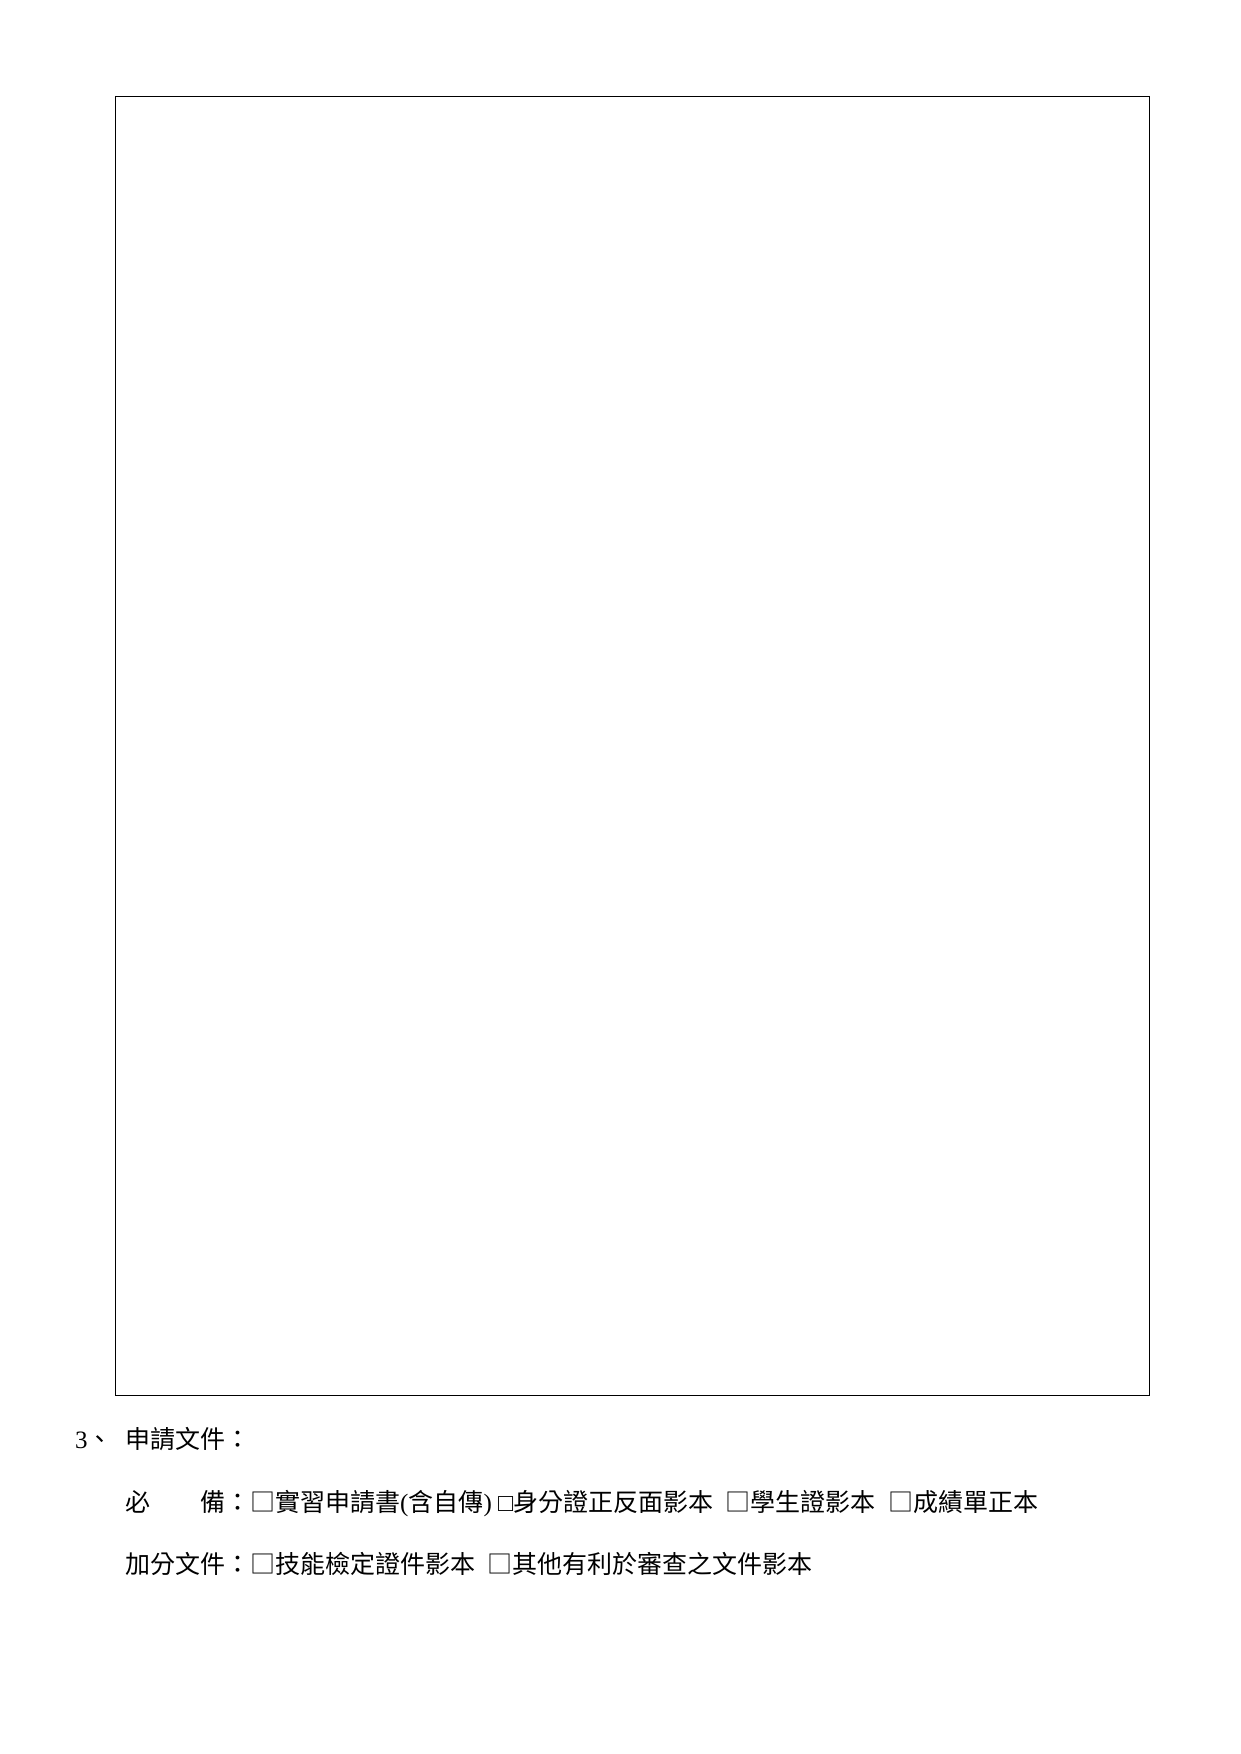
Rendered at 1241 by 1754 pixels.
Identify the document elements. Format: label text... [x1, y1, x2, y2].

list 加分文件：□技能檢定證件影本 □其他有利於審查之文件影本 [125, 1521, 1165, 1583]
table_header [116, 97, 1149, 1395]
list 申請文件： [75, 1396, 1165, 1458]
list 必 備：□實習申請書(含自傳) □身分證正反面影本 □學生證影本 □成績單正本 [125, 1458, 1165, 1521]
